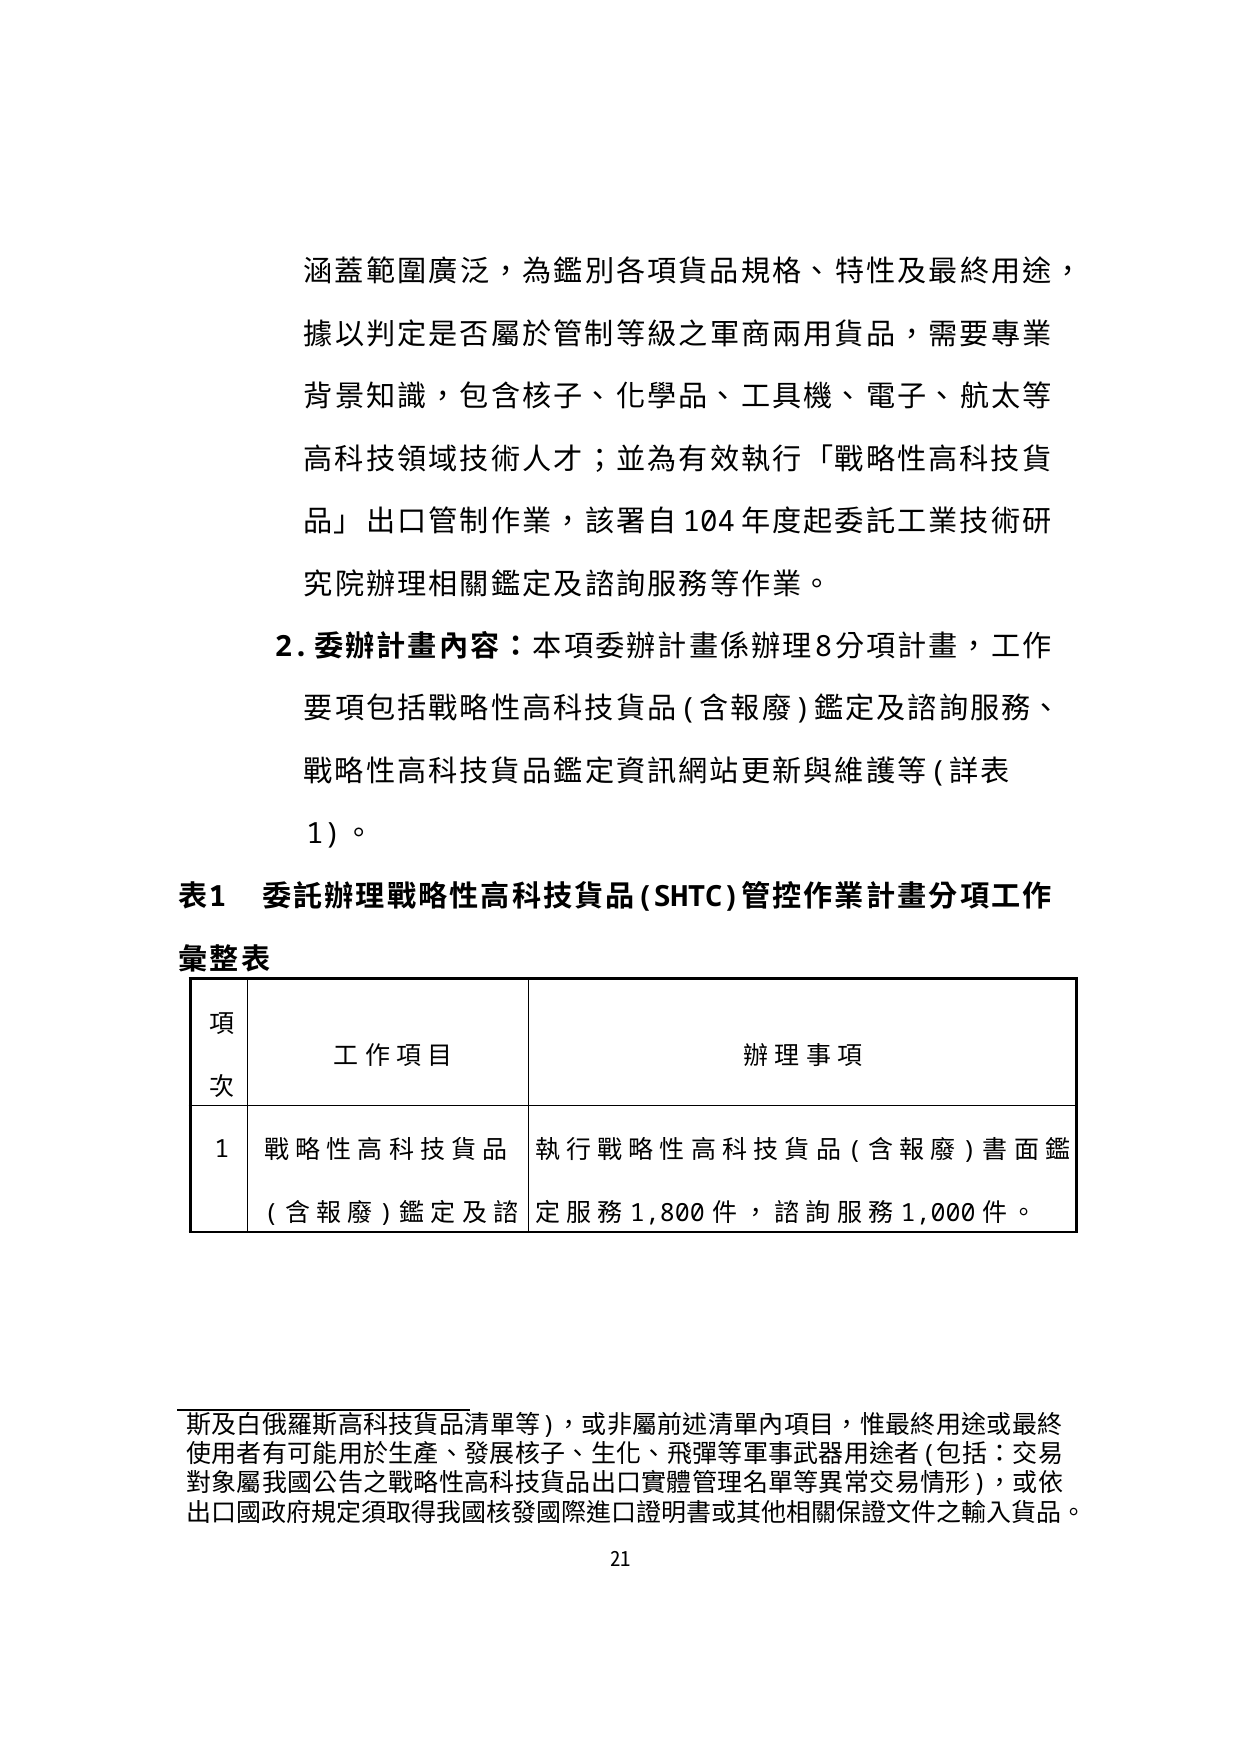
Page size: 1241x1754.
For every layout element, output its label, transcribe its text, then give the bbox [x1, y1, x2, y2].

table_cell 1 [192, 1106, 247, 1231]
text 戰略性高科技貨品(Strategic High-Tech Commodities,SHTC)，係指戰略性高科技貨品輸出管制清單內貨品(包括：軍商兩用貨品及技術出口管制清單、一般軍用貨品清單、輸往北韓敏感貨品清單、輸往伊朗敏感貨品清單、輸往俄羅斯及白俄羅斯高科技貨品清單等)，或非屬前述清單內項目，惟最終用途或最終使用者有可能用於生產、發展核子、生化、飛彈等軍事武器用途者(包括：交易對象屬我國公告之戰略性高科技貨品出口實體管理名單等異常交易情形)，或依出口國政府規定須取得我國核發國際進口證明書或其他相關保證文件之輸入貨品。 [177, 1410, 1063, 1527]
table_header 辦理事項 [529, 980, 1075, 1105]
text 1.計畫緣由：詢據國際貿易署資料，戰略性高科技貨品涵蓋範圍廣泛，為鑑別各項貨品規格、特性及最終用途，據以判定是否屬於管制等級之軍商兩用貨品，需要專業背景知識，包含核子、化學品、工具機、電子、航太等高科技領域技術人才；並為有效執行「戰略性高科技貨品」出口管制作業，該署自104年度起委託工業技術研究院辦理相關鑑定及諮詢服務等作業。 [266, 227, 1063, 602]
table_cell 執行戰略性高科技貨品(含報廢)書面鑑定服務1,800件，諮詢服務1,000件。 [529, 1106, 1075, 1231]
table_header 項次 [192, 980, 247, 1105]
table_header 工作項目 [248, 980, 528, 1105]
text 表1 委託辦理戰略性高科技貨品(SHTC)管控作業計畫分項工作彙整表 [177, 852, 1063, 977]
table_cell 戰略性高科技貨品(含報廢)鑑定及諮 [248, 1106, 528, 1231]
text 2.委辦計畫內容：本項委辦計畫係辦理8分項計畫，工作要項包括戰略性高科技貨品(含報廢)鑑定及諮詢服務、戰略性高科技貨品鑑定資訊網站更新與維護等(詳表1)。 [266, 602, 1063, 852]
